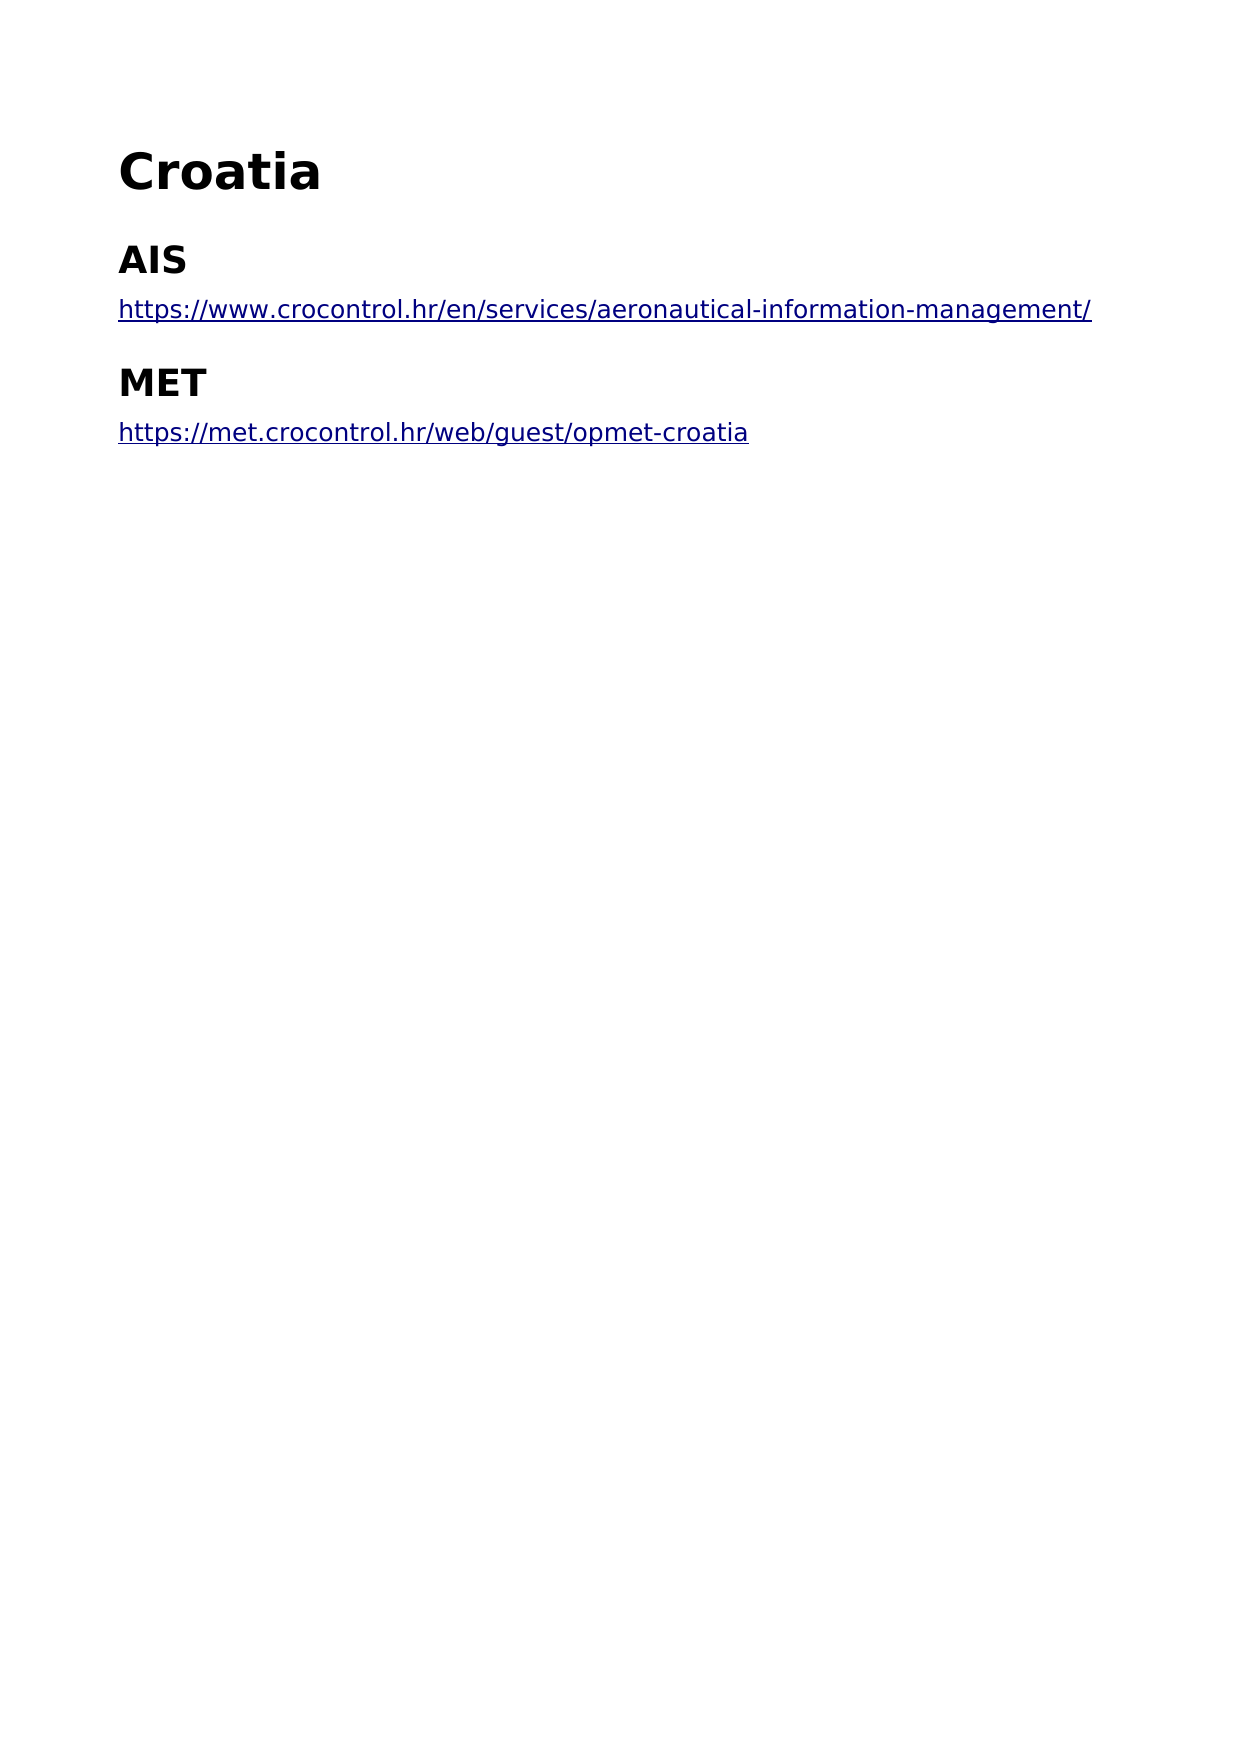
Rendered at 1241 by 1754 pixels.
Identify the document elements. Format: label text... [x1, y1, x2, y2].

subtitle MET [118, 362, 1122, 405]
text https://met.crocontrol.hr/web/guest/opmet-croatia [118, 418, 1122, 447]
subtitle AIS [118, 239, 1122, 282]
text https://www.crocontrol.hr/en/services/aeronautical-information-management/ [118, 295, 1122, 324]
subtitle Croatia [118, 143, 1122, 201]
